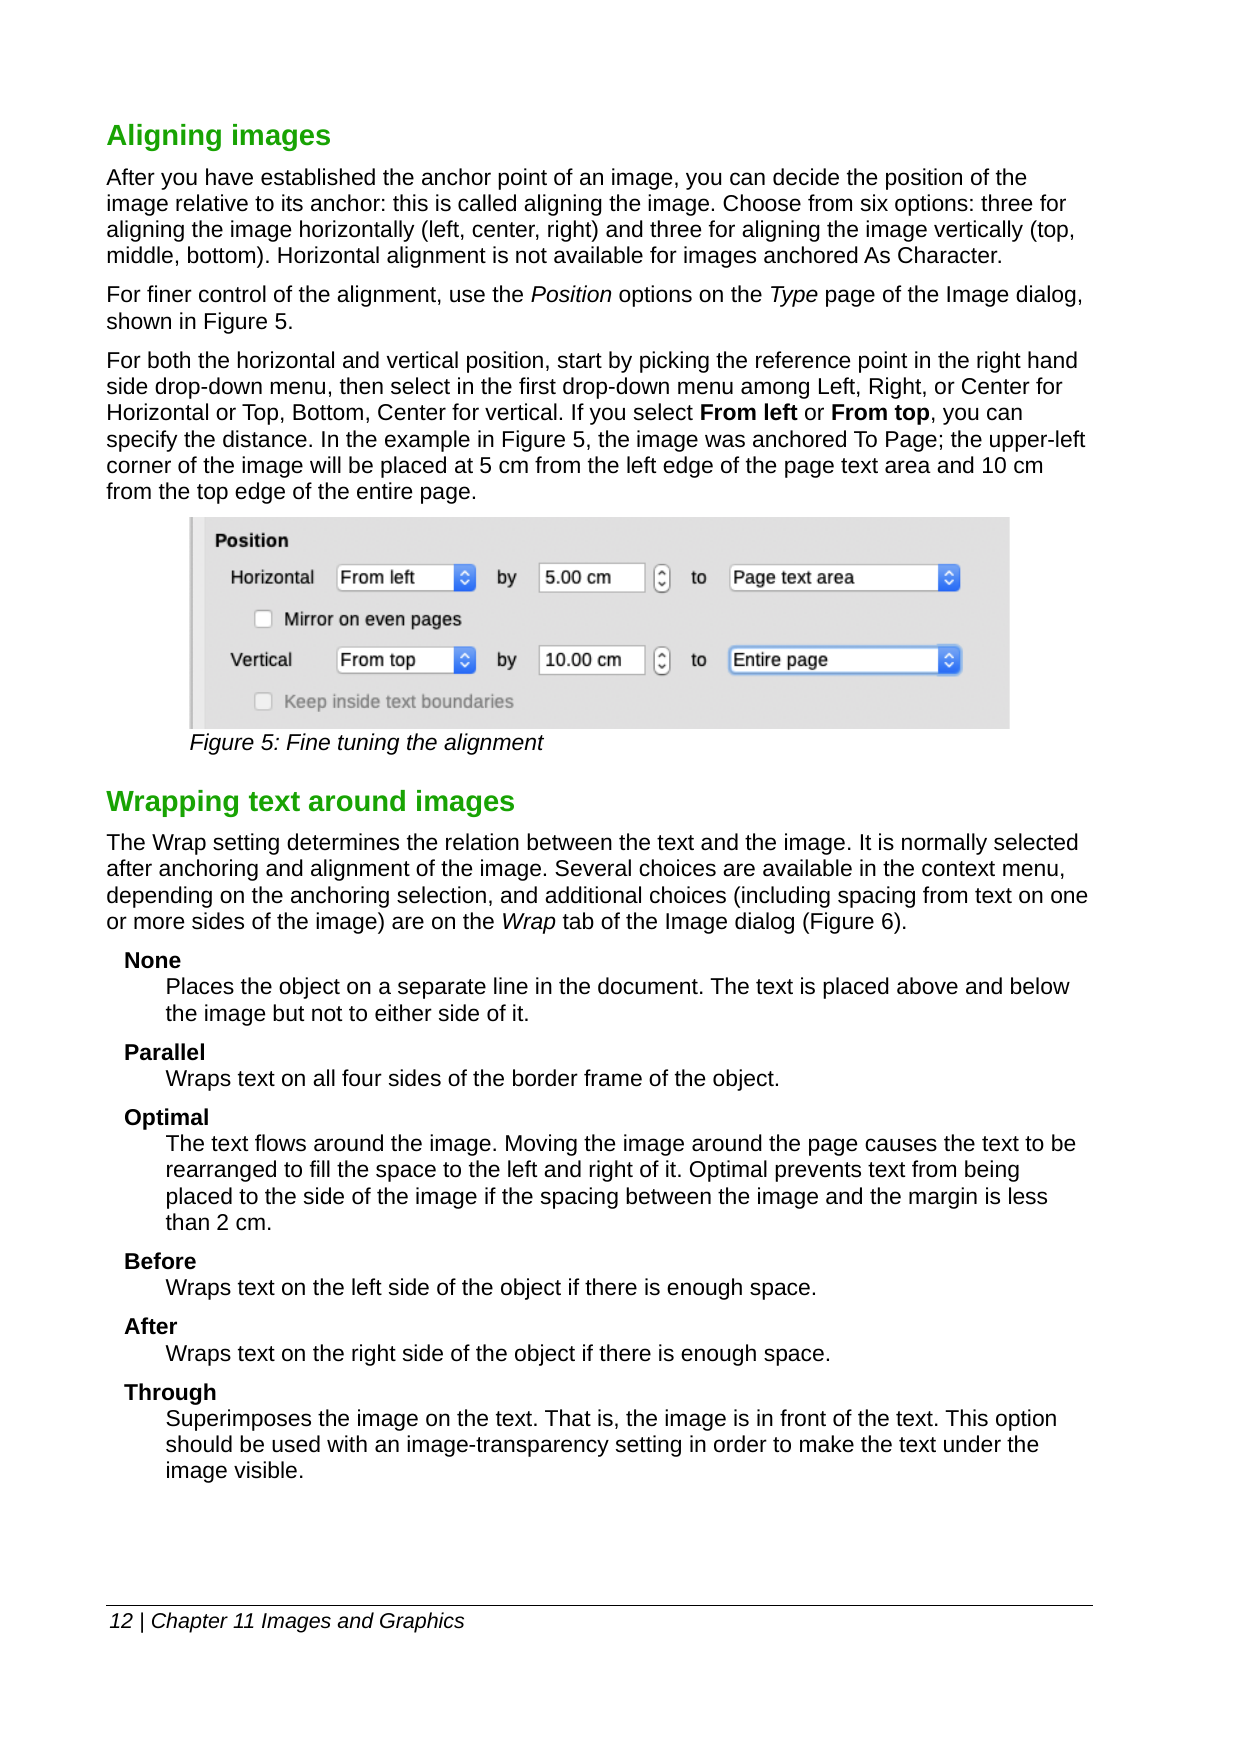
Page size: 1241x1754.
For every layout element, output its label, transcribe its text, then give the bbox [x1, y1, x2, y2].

text For both the horizontal and vertical position, start by picking the reference point in the right hand side drop-down menu, then select in the first drop-down menu among Left, Right, or Center for Horizontal or Top, Bottom, Center for vertical. If you select From left or From top, you can specify the distance. In the example in Figure 5, the image was anchored To Page; the upper-left corner of the image will be placed at 5 cm from the left edge of the page text area and 10 cm from the top edge of the entire page. [106, 347, 1093, 505]
text Before [124, 1248, 1093, 1274]
text After [124, 1313, 1093, 1339]
list After you have established the anchor point of an image, you can decide the position of the image relative to its anchor: this is called aligning the image. Choose from six options: three for aligning the image horizontally (left, center, right) and three for aligning the image vertically (top, middle, bottom). Horizontal alignment is not available for images anchored As Character. [106, 163, 1093, 269]
text Parallel [124, 1038, 1093, 1065]
picture [189, 517, 1010, 729]
text Through [124, 1378, 1093, 1405]
text Optimal [124, 1104, 1093, 1130]
subtitle Wrapping text around images [106, 784, 1093, 817]
text Places the object on a separate line in the document. The text is placed above and below the image but not to either side of it. [165, 973, 1093, 1026]
text Figure 5: Fine tuning the alignment [189, 729, 1010, 755]
text For finer control of the alignment, use the Position options on the Type page of the Image dialog, shown in Figure 5. [106, 281, 1093, 334]
text Wraps text on all four sides of the border frame of the object. [165, 1065, 1093, 1091]
text The text flows around the image. Moving the image around the page causes the text to be rearranged to fill the space to the left and right of it. Optimal prevents text from being placed to the side of the image if the spacing between the image and the margin is less than 2 cm. [165, 1130, 1093, 1236]
subtitle Aligning images [106, 118, 1093, 152]
list The Wrap setting determines the relation between the text and the image. It is normally selected after anchoring and alignment of the image. Several choices are available in the context menu, depending on the anchoring selection, and additional choices (including spacing from text on one or more sides of the image) are on the Wrap tab of the Image dialog (Figure 6). [106, 829, 1093, 934]
text Wraps text on the left side of the object if there is enough space. [165, 1274, 1093, 1301]
text Wraps text on the right side of the object if there is enough space. [165, 1339, 1093, 1366]
text Superimposes the image on the text. That is, the image is in front of the text. This option should be used with an image-transparency setting in order to make the text under the image visible. [165, 1405, 1093, 1484]
text None [124, 947, 1093, 973]
